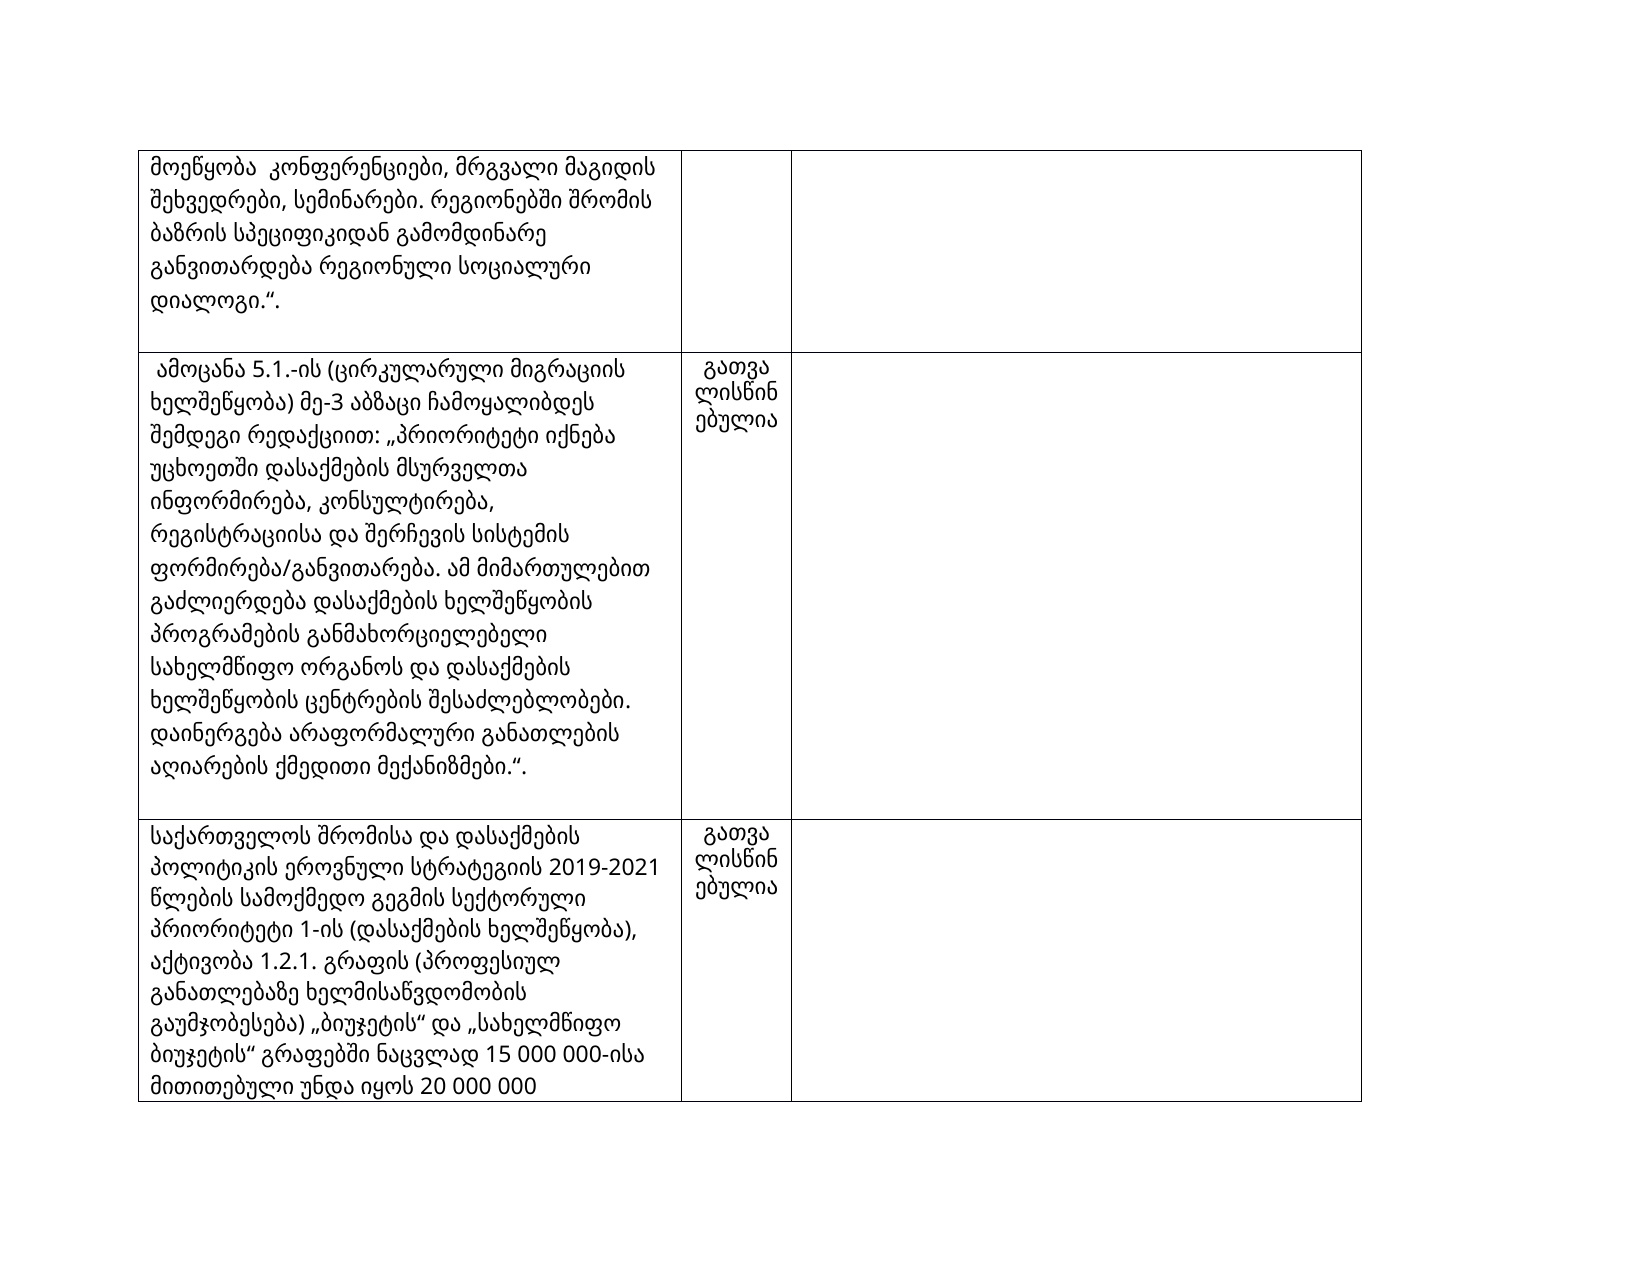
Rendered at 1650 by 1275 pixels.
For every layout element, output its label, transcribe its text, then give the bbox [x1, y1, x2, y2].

table_cell გათვალისწინებულია [682, 353, 791, 818]
table_cell [792, 353, 1361, 818]
table_cell საქართველოს შრომისა და დასაქმების პოლიტიკის ეროვნული სტრატეგიის 2019-2021 წლების სამოქმედო გეგმის სექტორული პრიორიტეტი 1-ის (დასაქმების ხელშეწყობა), აქტივობა 1.2.1. გრაფის (პროფესიულ განათლებაზე ხელმისაწვდომობის გაუმჯობესება) „ბიუჯეტის“ და „სახელმწიფო ბიუჯეტის“ გრაფებში ნაცვლად 15 000 000-ისა მითითებული უნდა იყოს 20 000 000 [139, 820, 681, 1101]
table_cell [792, 820, 1361, 1101]
table_cell [682, 151, 791, 352]
table_cell [792, 151, 1361, 352]
table_cell ამოცანა 5.1.-ის (ცირკულარული მიგრაციის ხელშეწყობა) მე-3 აბზაცი ჩამოყალიბდეს შემდეგი რედაქციით: „პრიორიტეტი იქნება უცხოეთში დასაქმების მსურველთა ინფორმირება, კონსულტირება, რეგისტრაციისა და შერჩევის სისტემის ფორმირება/განვითარება. ამ მიმართულებით გაძლიერდება დასაქმების ხელშეწყობის პროგრამების განმახორციელებელი სახელმწიფო ორგანოს და დასაქმების ხელშეწყობის ცენტრების შესაძლებლობები. დაინერგება არაფორმალური განათლების აღიარების ქმედითი მექანიზმები.“. [139, 353, 681, 818]
table_cell მოეწყობა კონფერენციები, მრგვალი მაგიდის შეხვედრები, სემინარები. რეგიონებში შრომის ბაზრის სპეციფიკიდან გამომდინარე განვითარდება რეგიონული სოციალური დიალოგი.“. [139, 151, 681, 352]
table_cell გათვალისწინებულია [682, 820, 791, 1101]
